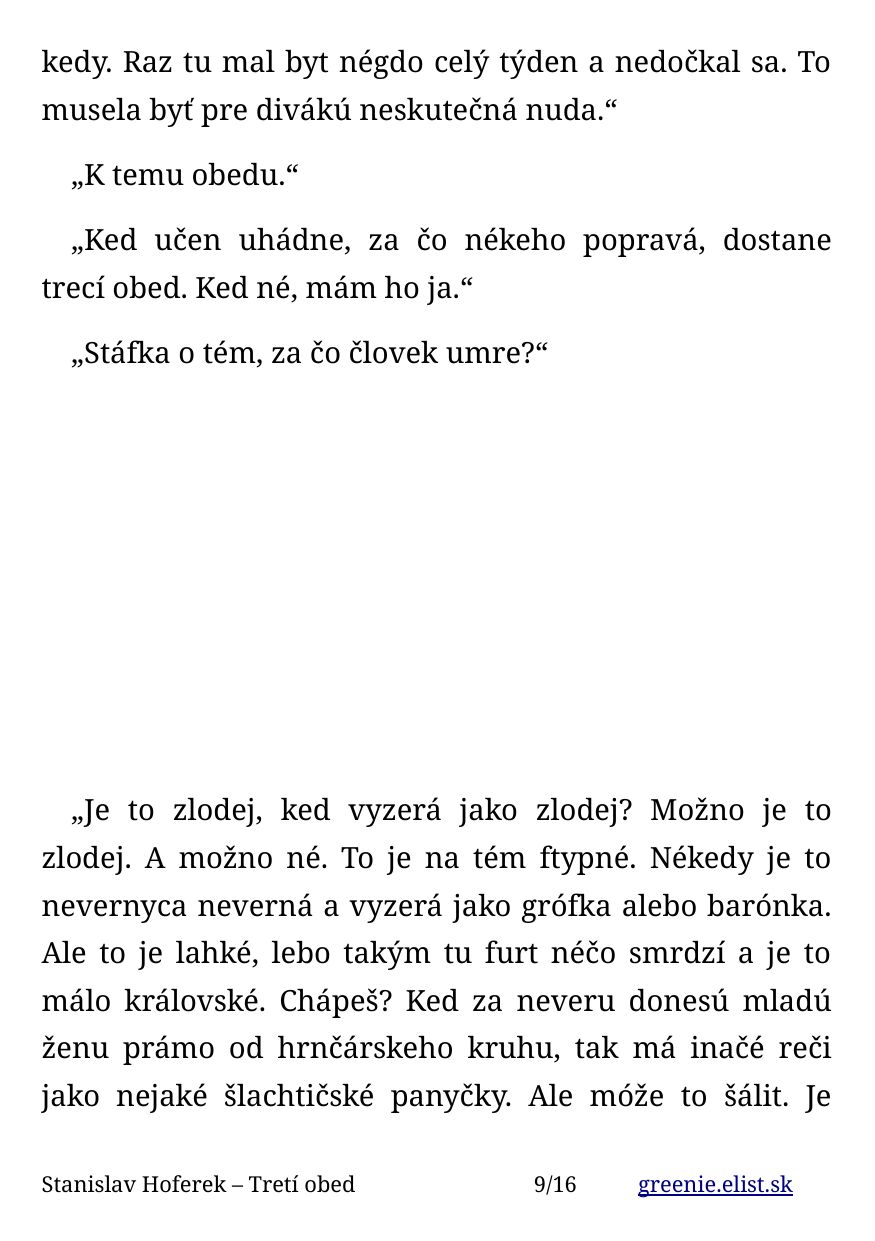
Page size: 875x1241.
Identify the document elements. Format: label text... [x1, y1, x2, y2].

text kedy. Raz tu mal byt négdo celý týden a nedočkal sa. To musela byť pre divákú neskutečná nuda.“ [41, 41, 833, 129]
text „Stáfka o tém, za čo človek umre?“ [41, 332, 833, 372]
text „K temu obedu.“ [41, 154, 833, 194]
text „Ked učen uhádne, za čo nékeho popravá, dostane trecí obed. Ked né, mám ho ja.“ [41, 219, 833, 307]
text „Je to zlodej, ked vyzerá jako zlodej? Možno je to zlodej. A možno né. To je na tém ftypné. Nékedy je to nevernyca neverná a vyzerá jako grófka alebo barónka. Ale to je lahké, lebo takým tu furt néčo smrdzí a je to málo královské. Chápeš? Ked za neveru donesú mladú ženu prámo od hrnčárskeho kruhu, tak má inačé reči jako nejaké šlachtičské panyčky. Ale móže to šálit. Je [41, 790, 833, 1115]
